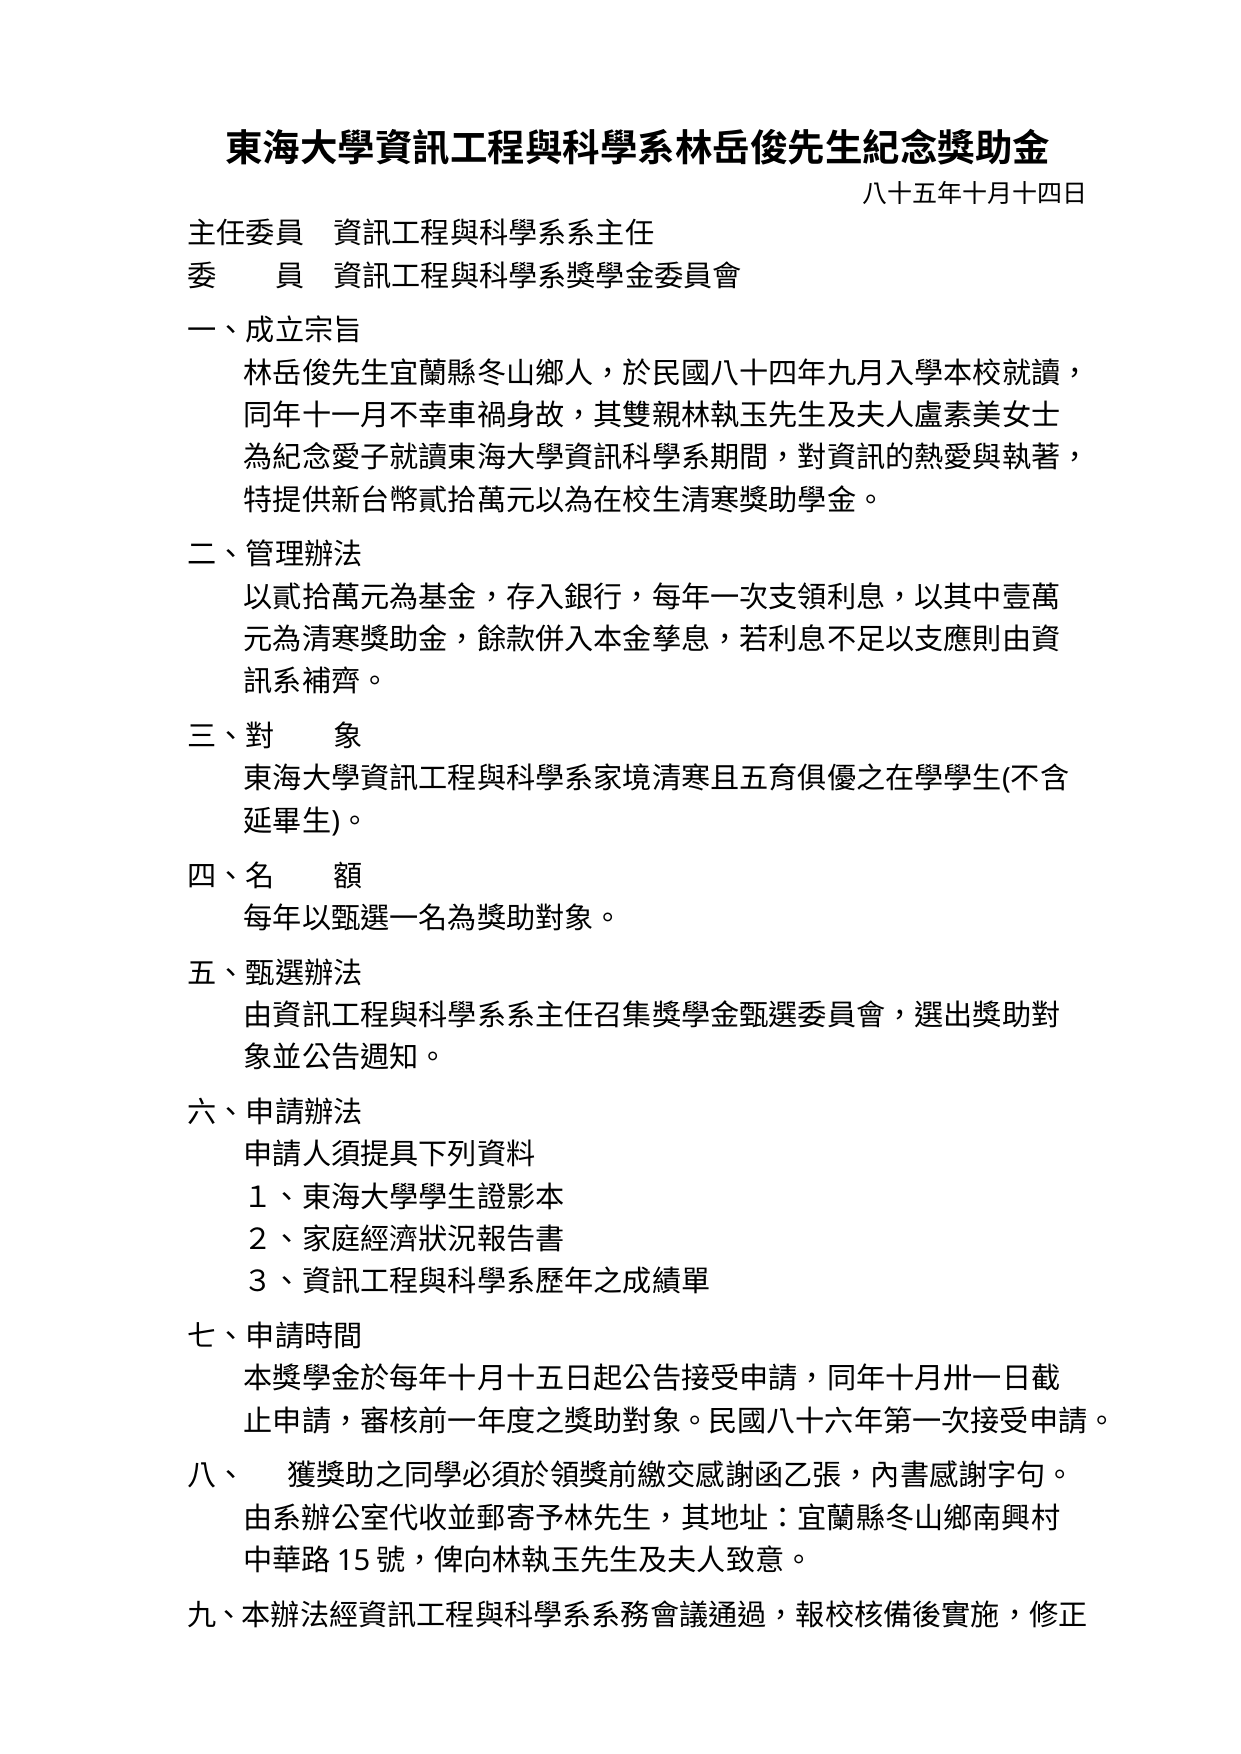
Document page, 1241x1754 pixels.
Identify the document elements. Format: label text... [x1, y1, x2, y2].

text 八十五年十月十四日 [187, 172, 1087, 210]
text 七、申請時間 [187, 1313, 1087, 1355]
text 東海大學資訊工程與科學系林岳俊先生紀念獎助金 [187, 118, 1087, 172]
text １、東海大學學生證影本 [243, 1173, 1087, 1216]
text 林岳俊先生宜蘭縣冬山鄉人，於民國八十四年九月入學本校就讀，同年十一月不幸車禍身故，其雙親林執玉先生及夫人盧素美女士為紀念愛子就讀東海大學資訊科學系期間，對資訊的熱愛與執著，特提供新台幣貳拾萬元以為在校生清寒獎助學金。 [243, 349, 1087, 518]
text 東海大學資訊工程與科學系家境清寒且五育俱優之在學學生(不含延畢生)。 [243, 755, 1087, 840]
text 主任委員 資訊工程與科學系系主任 [187, 210, 1087, 252]
text 三、對 象 [187, 713, 1087, 755]
list 獲獎助之同學必須於領獎前繳交感謝函乙張，內書感謝字句。由系辦公室代收並郵寄予林先生，其地址：宜蘭縣冬山鄉南興村中華路15號，俾向林執玉先生及夫人致意。 [187, 1452, 1087, 1579]
text 四、名 額 [187, 852, 1087, 894]
text 本獎學金於每年十月十五日起公告接受申請，同年十月卅一日截止申請，審核前一年度之獎助對象。民國八十六年第一次接受申請。 [243, 1355, 1087, 1439]
text 二、管理辦法 [187, 531, 1087, 573]
text 一、成立宗旨 [187, 307, 1087, 349]
text 每年以甄選一名為獎助對象。 [243, 894, 1087, 937]
text ２、家庭經濟狀況報告書 [243, 1216, 1087, 1258]
text 五、甄選辦法 [187, 949, 1087, 992]
text 申請人須提具下列資料 [243, 1131, 1087, 1173]
text 九、本辦法經資訊工程與科學系系務會議通過，報校核備後實施，修正 [187, 1591, 1087, 1634]
text 委 員 資訊工程與科學系獎學金委員會 [187, 252, 1087, 294]
text 由資訊工程與科學系系主任召集獎學金甄選委員會，選出獎助對象並公告週知。 [243, 992, 1087, 1076]
text 六、申請辦法 [187, 1089, 1087, 1131]
text ３、資訊工程與科學系歷年之成績單 [243, 1258, 1087, 1300]
text 以貳拾萬元為基金，存入銀行，每年一次支領利息，以其中壹萬元為清寒獎助金，餘款併入本金孳息，若利息不足以支應則由資訊系補齊。 [243, 573, 1087, 700]
